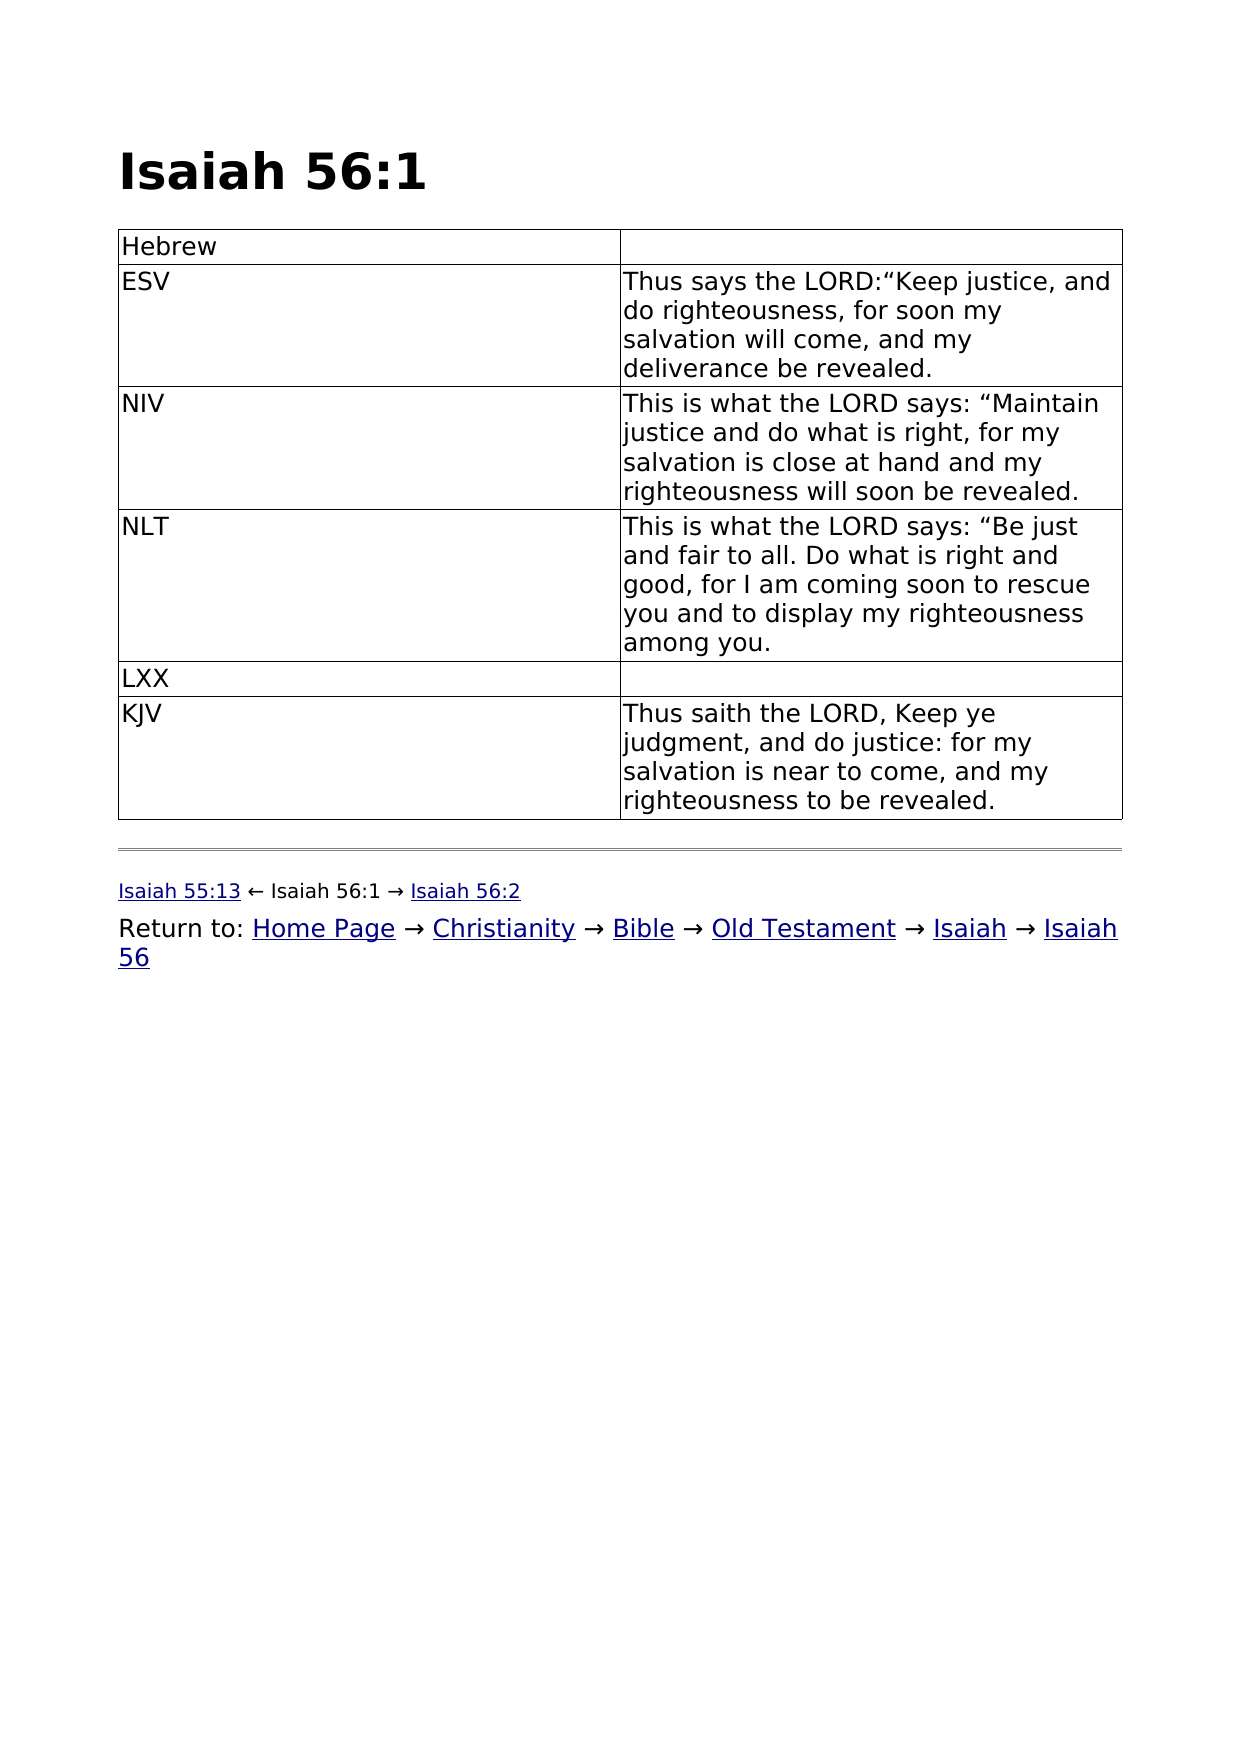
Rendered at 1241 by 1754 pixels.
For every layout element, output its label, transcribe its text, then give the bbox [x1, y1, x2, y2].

text Isaiah 55:13 ← Isaiah 56:1 → Isaiah 56:2 [118, 880, 1122, 914]
table_cell LXX [119, 662, 620, 696]
table_cell Thus says the LORD:“Keep justice, and do righteousness, for soon my salvation will come, and my deliverance be revealed. [621, 265, 1122, 386]
table_cell This is what the LORD says: “Be just and fair to all. Do what is right and good, for I am coming soon to rescue you and to display my righteousness among you. [621, 510, 1122, 661]
table_cell This is what the LORD says: “Maintain justice and do what is right, for my salvation is close at hand and my righteousness will soon be revealed. [621, 387, 1122, 509]
subtitle Isaiah 56:1 [118, 143, 1122, 201]
table_cell [621, 662, 1122, 696]
table_header [621, 230, 1122, 264]
table_cell ESV [119, 265, 620, 386]
text Return to: Home Page → Christianity → Bible → Old Testament → Isaiah → Isaiah 56 [118, 914, 1122, 972]
table_cell Thus saith the LORD, Keep ye judgment, and do justice: for my salvation is near to come, and my righteousness to be revealed. [621, 697, 1122, 818]
table_cell NLT [119, 510, 620, 661]
table_cell NIV [119, 387, 620, 509]
table_header Hebrew [119, 230, 620, 264]
table_cell KJV [119, 697, 620, 818]
